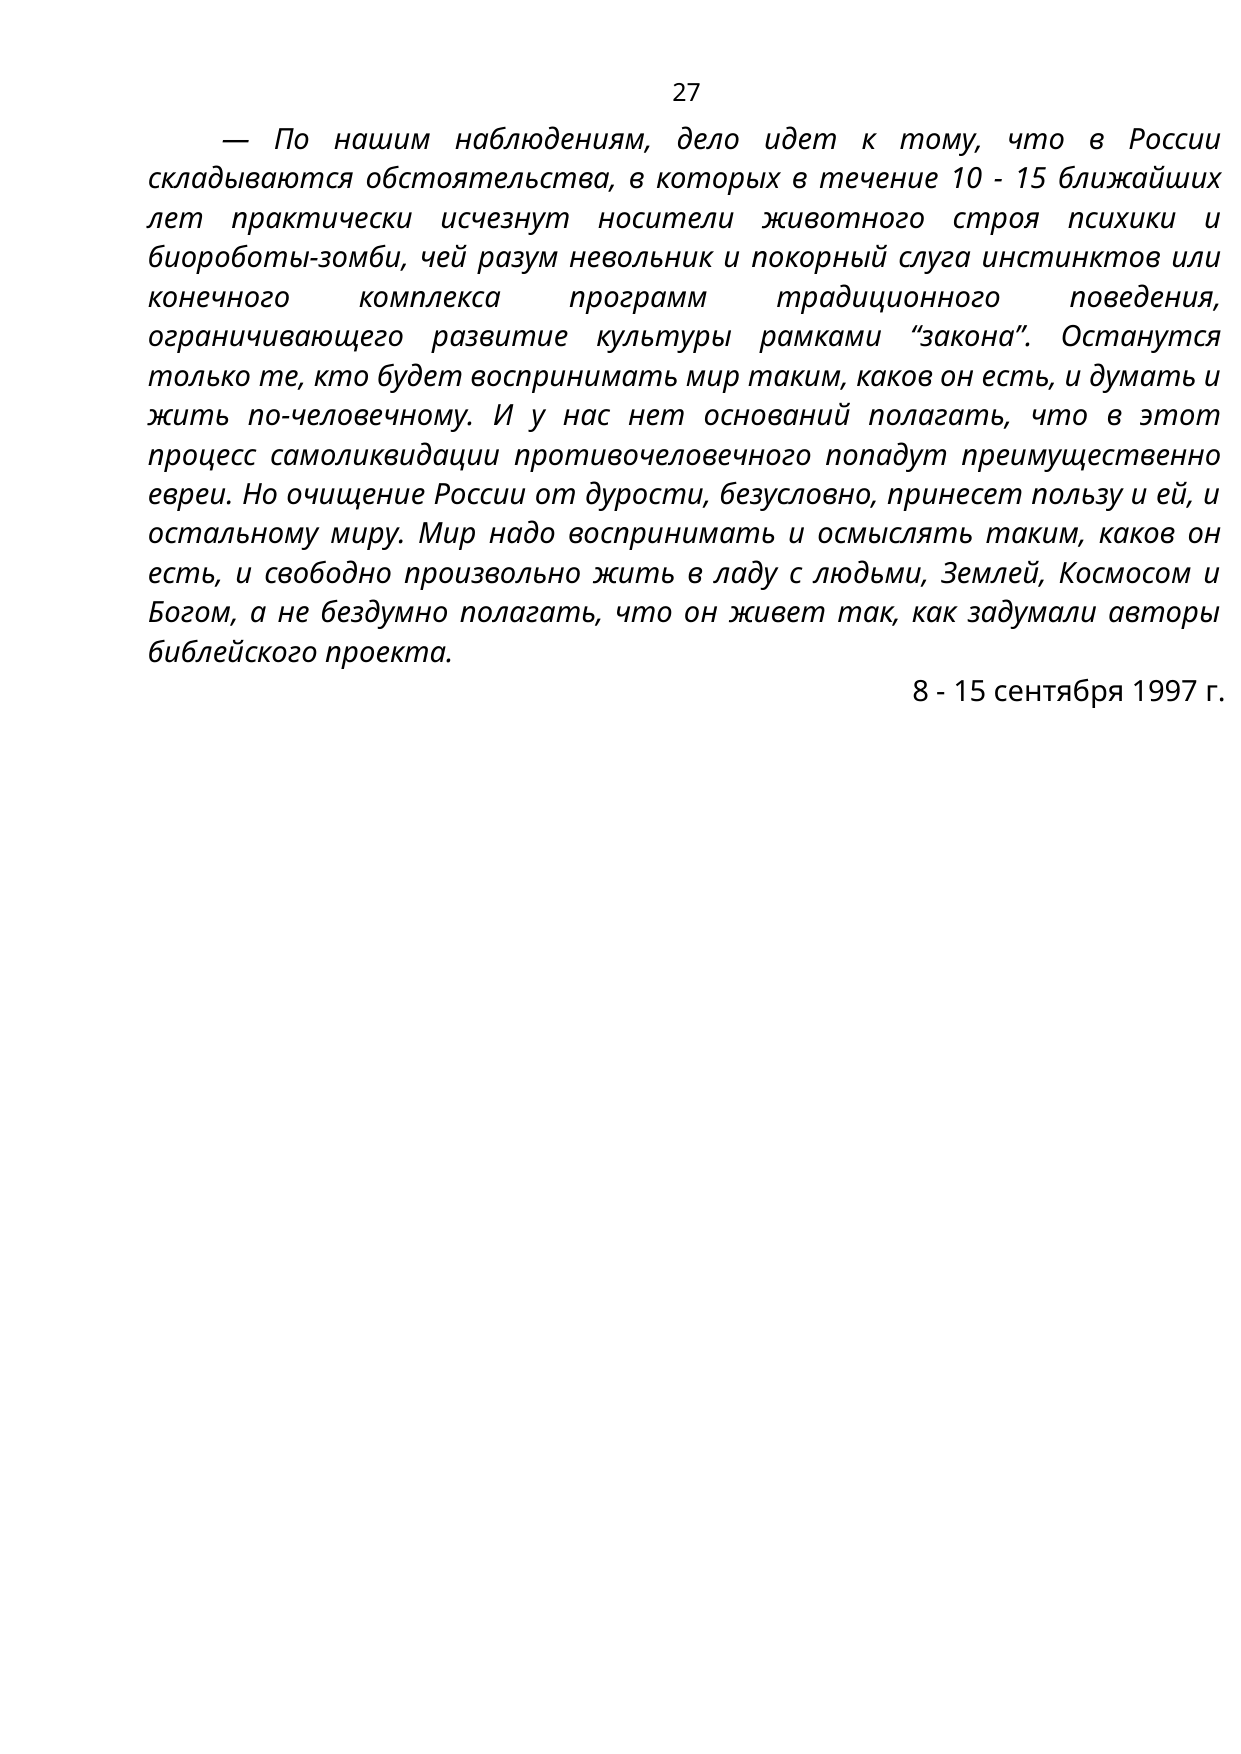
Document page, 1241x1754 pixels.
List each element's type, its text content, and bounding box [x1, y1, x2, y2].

text — По нашим наблюдениям, дело идет к тому, что в России складываются обстоятельства, в которых в течение 10 - 15 ближайших лет практически исчезнут носители животного строя психики и биороботы-зомби, чей разум невольник и покорный слуга инстинктов или конечного комплекса программ традиционного поведения, ограничивающего развитие культуры рамками “закона”. Останутся только те, кто будет воспринимать мир таким, каков он есть, и думать и жить по-человечному. И у нас нет оснований полагать, что в этот процесс самоликвидации противочеловечного попадут преимущественно евреи. Но очищение России от дурости, безусловно, принесет пользу и ей, и остальному миру. Мир надо воспринимать и осмыслять таким, каков он есть, и свободно произвольно жить в ладу с людьми, Землей, Космосом и Богом, а не бездумно полагать, что он живет так, как задумали авторы библейского проекта. [148, 118, 1226, 671]
text 8 - 15 сентября 1997 г. [148, 671, 1226, 710]
